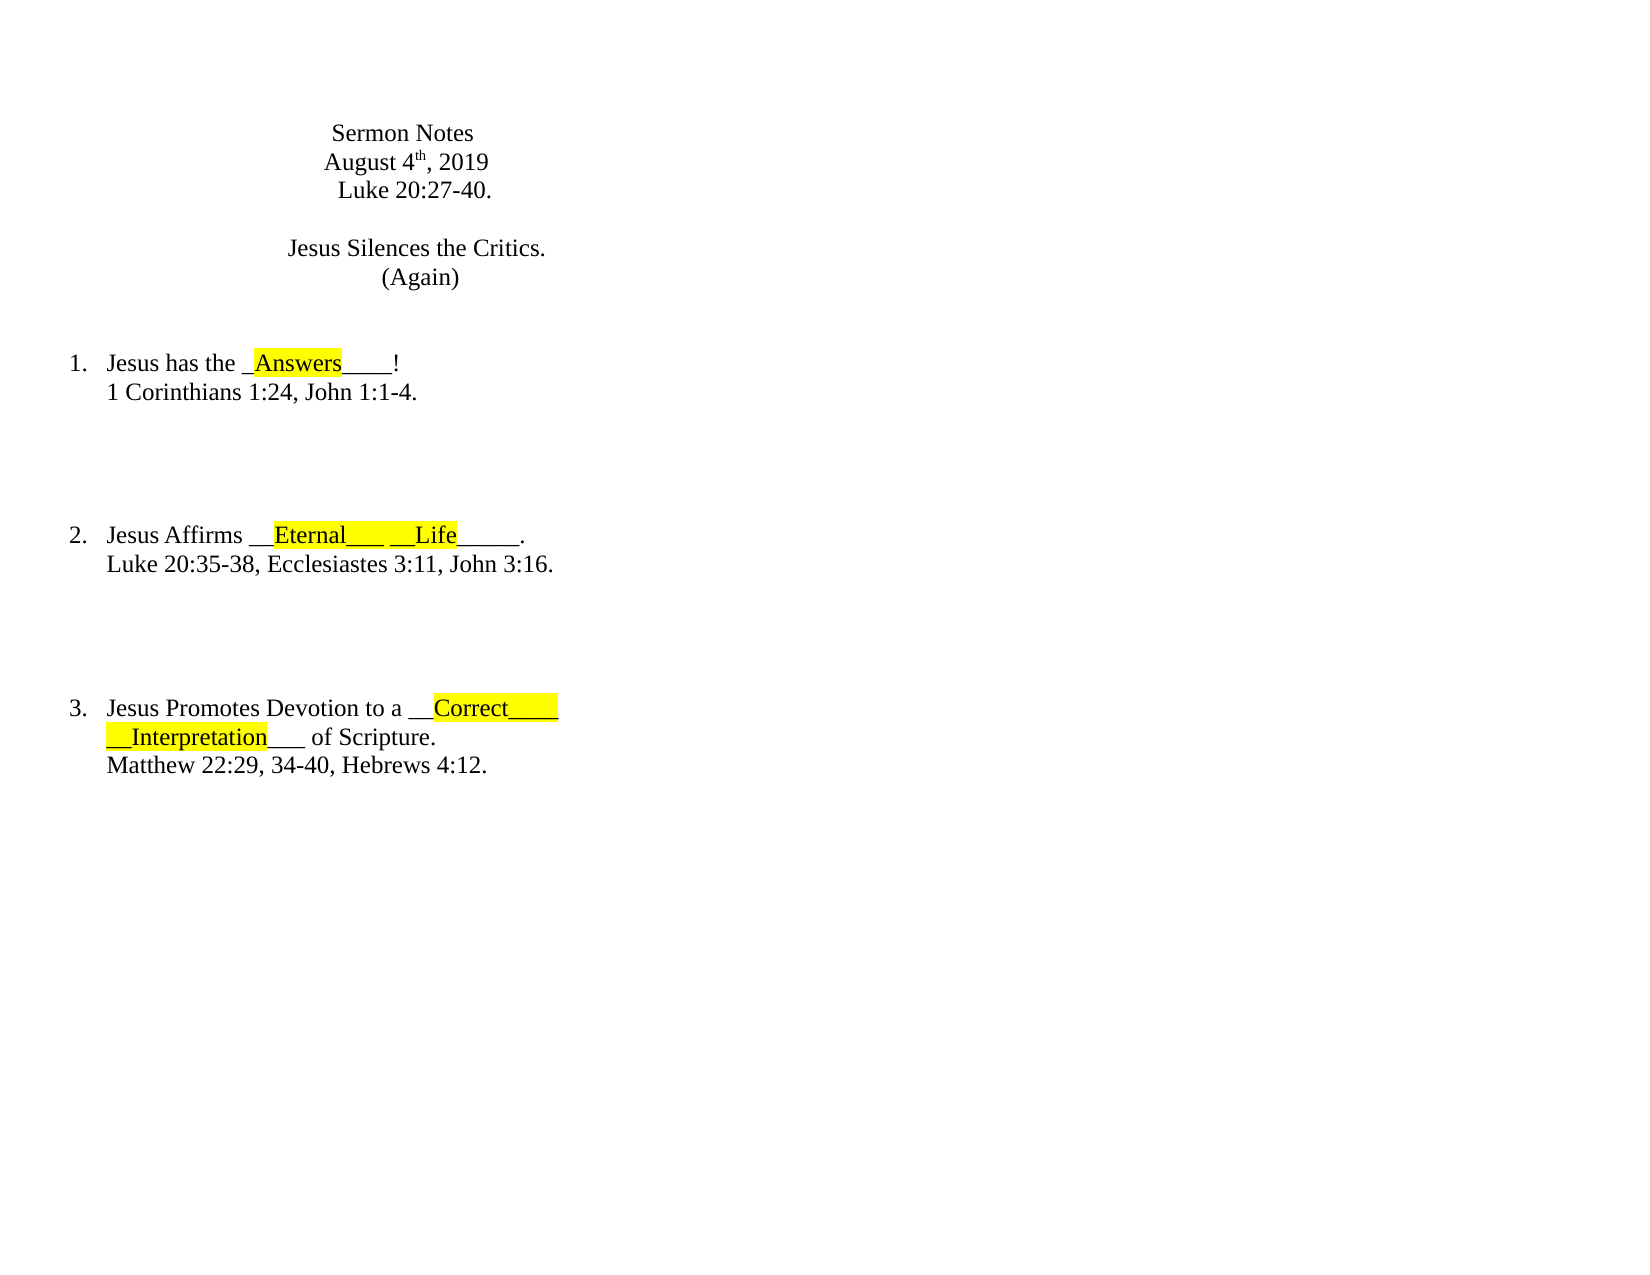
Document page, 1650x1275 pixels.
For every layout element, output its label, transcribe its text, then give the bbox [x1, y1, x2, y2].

text Sermon Notes [31, 118, 1532, 147]
text August 4th, 2019 [31, 147, 1532, 176]
list 1 Corinthians 1:24, John 1:1-4. [69, 377, 1532, 406]
text (Again) [31, 262, 1532, 291]
list Jesus has the _Answers____! [69, 348, 1532, 377]
text Jesus Silences the Critics. [31, 233, 1532, 262]
list __Interpretation___ of Scripture. [69, 722, 1532, 751]
list Luke 20:35-38, Ecclesiastes 3:11, John 3:16. [69, 549, 1532, 578]
text Luke 20:27-40. [31, 176, 1532, 204]
list Matthew 22:29, 34-40, Hebrews 4:12. [69, 751, 1532, 779]
list Jesus Affirms __Eternal___ __Life_____. [69, 521, 1532, 549]
list Jesus Promotes Devotion to a __Correct____ [69, 693, 1532, 722]
